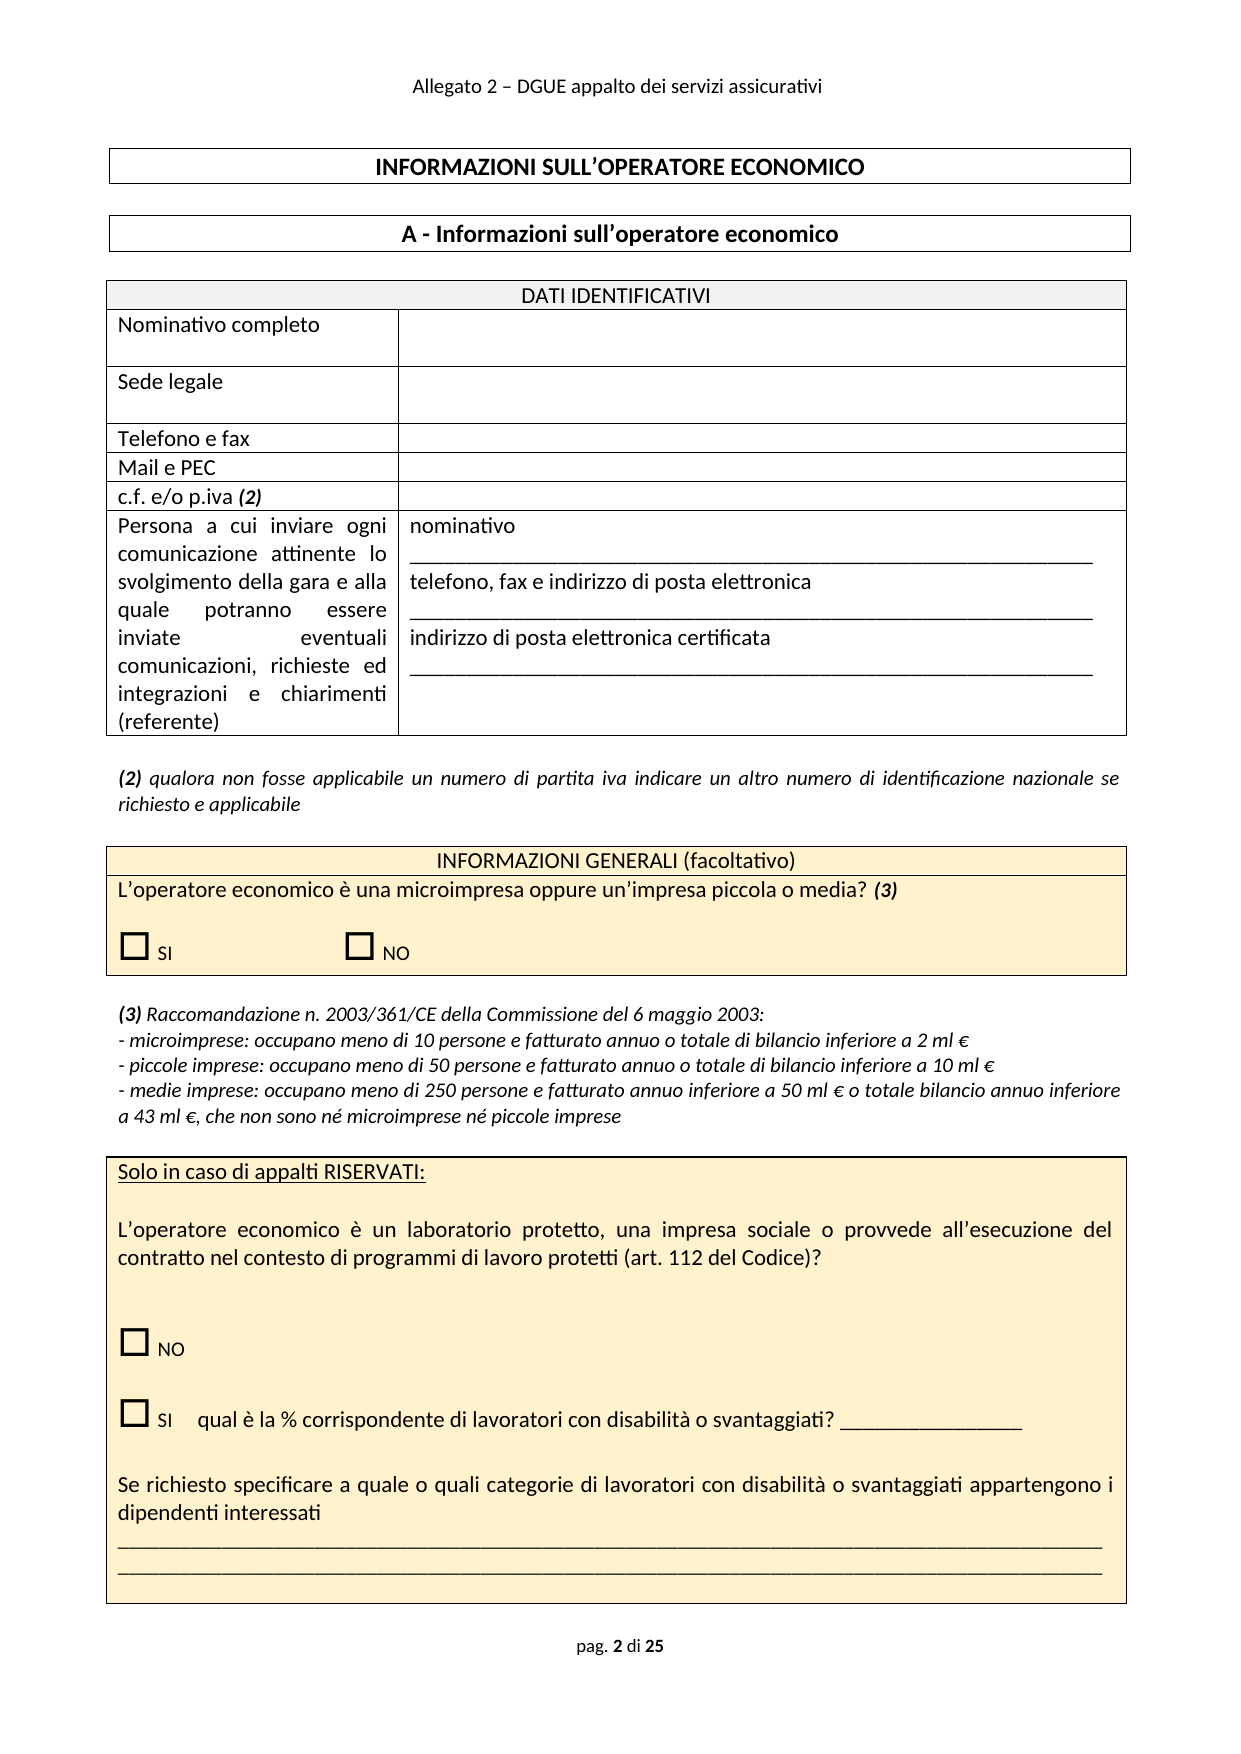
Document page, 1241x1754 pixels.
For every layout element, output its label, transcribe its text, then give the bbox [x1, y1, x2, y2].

text - microimprese: occupano meno di 10 persone e fatturato annuo o totale di bilancio inferiore a 2 ml € [118, 1027, 1122, 1052]
table_cell Nominativo completo [107, 310, 398, 366]
table_cell [399, 424, 1126, 452]
text Informazioni sull’operatore economico [110, 149, 1130, 183]
table_cell [399, 453, 1126, 481]
table_cell Mail e PEC [107, 453, 398, 481]
text A - Informazioni sull’operatore economico [110, 216, 1130, 251]
table_header Solo in caso di appalti RISERVATI: L’operatore economico è un laboratorio protetto, una impresa sociale o provvede all’esecuzione del contratto nel contesto di programmi di lavoro protetti (art. 112 del Codice)? □ NO □ SI qual è la % corrispondente di lavoratori con disabilità o svantaggiati? ________________ Se richiesto specificare a quale o quali categorie di lavoratori con disabilità o svantaggiati appartengono i dipendenti interessati _______________________________________________________________________________________________ _______________________________________________________________________________________________ [107, 1158, 1126, 1603]
table_cell Persona a cui inviare ogni comunicazione attinente lo svolgimento della gara e alla quale potranno essere inviate eventuali comunicazioni, richieste ed integrazioni e chiarimenti (referente) [107, 511, 398, 735]
table_cell [399, 367, 1126, 423]
text - piccole imprese: occupano meno di 50 persone e fatturato annuo o totale di bilancio inferiore a 10 ml € [118, 1052, 1122, 1078]
text (2) qualora non fosse applicabile un numero di partita iva indicare un altro numero di identificazione nazionale se richiesto e applicabile [118, 766, 1122, 816]
table_cell nominativo ____________________________________________________________ telefono, fax e indirizzo di posta elettronica ____________________________________________________________ indirizzo di posta elettronica certificata ____________________________________________________________ [399, 511, 1126, 735]
table_header DATI IDENTIFICATIVI [107, 281, 1126, 309]
table_cell Sede legale [107, 367, 398, 423]
text (3) Raccomandazione n. 2003/361/CE della Commissione del 6 maggio 2003: [118, 1001, 1122, 1027]
table_cell Telefono e fax [107, 424, 398, 452]
table_cell c.f. e/o p.iva (2) [107, 482, 398, 510]
table_cell [399, 310, 1126, 366]
table_cell L’operatore economico è una microimpresa oppure un’impresa piccola o media? (3) □ SI □ NO [107, 876, 1126, 975]
text - medie imprese: occupano meno di 250 persone e fatturato annuo inferiore a 50 ml € o totale bilancio annuo inferiore a 43 ml €, che non sono né microimprese né piccole imprese [118, 1078, 1122, 1128]
table_header INFORMAZIONI GENERALI (facoltativo) [107, 847, 1126, 874]
table_cell [399, 482, 1126, 510]
